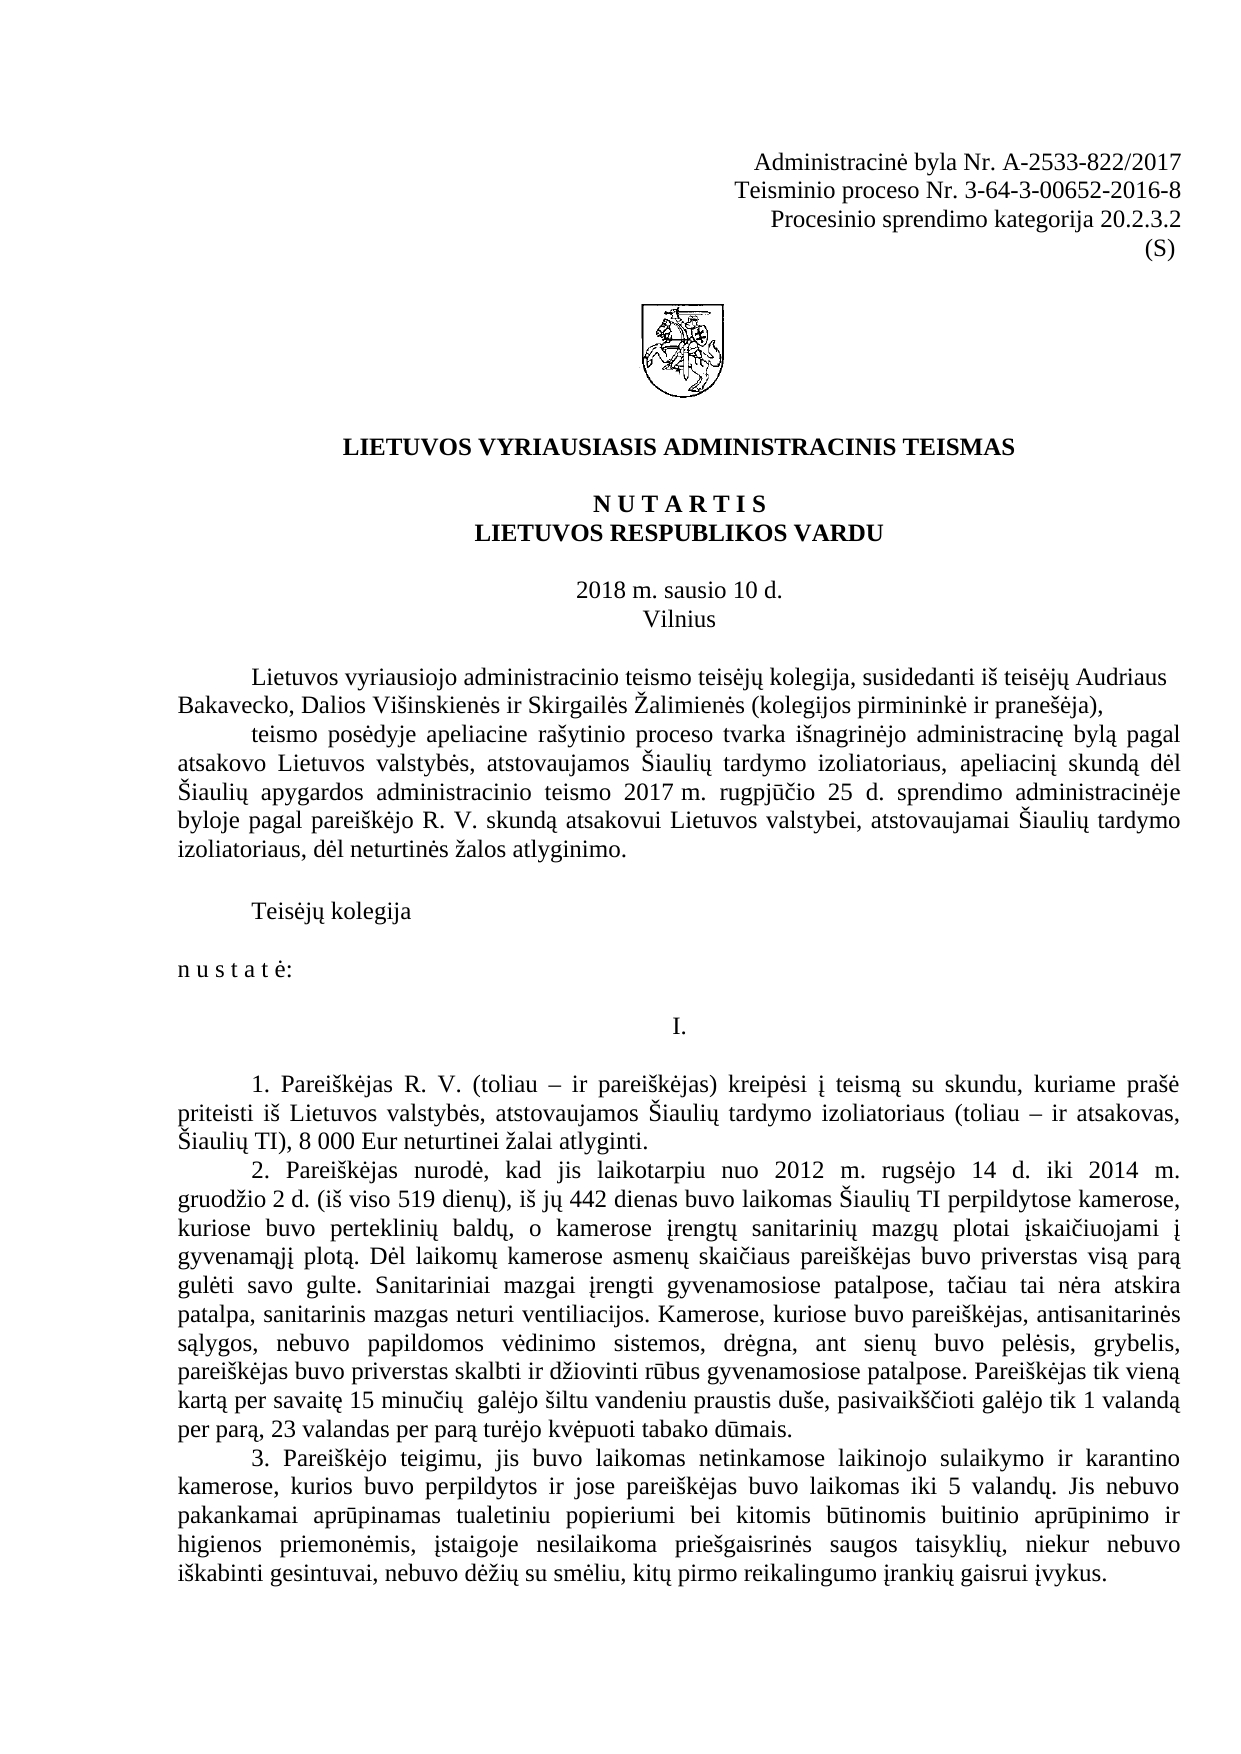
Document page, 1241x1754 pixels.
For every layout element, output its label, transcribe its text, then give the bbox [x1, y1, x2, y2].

text teismo posėdyje apeliacine rašytinio proceso tvarka išnagrinėjo administracinę bylą pagal atsakovo Lietuvos valstybės, atstovaujamos Šiaulių tardymo izoliatoriaus, apeliacinį skundą dėl Šiaulių apygardos administracinio teismo 2017 m. rugpjūčio 25 d. sprendimo administracinėje byloje pagal pareiškėjo R. V. skundą atsakovui Lietuvos valstybei, atstovaujamai Šiaulių tardymo izoliatoriaus, dėl neturtinės žalos atlyginimo. [177, 719, 1181, 863]
text Administracinė byla Nr. A-2533-822/2017 [177, 147, 1181, 176]
text Teisminio proceso Nr. 3-64-3-00652-2016-8 [177, 176, 1181, 204]
text LIETUVOS VYRIAUSIASIS ADMINISTRACINIS TEISMAS [177, 432, 1181, 460]
text LIETUVOS RESPUBLIKOS VARDU [177, 518, 1181, 547]
text Vilnius [177, 604, 1181, 633]
text 1. Pareiškėjas R. V. (toliau – ir pareiškėjas) kreipėsi į teismą su skundu, kuriame prašė priteisti iš Lietuvos valstybės, atstovaujamos Šiaulių tardymo izoliatoriaus (toliau – ir atsakovas, Šiaulių TI), 8 000 Eur neturtinei žalai atlyginti. [177, 1069, 1181, 1155]
text (S) [177, 233, 1181, 262]
text 2018 m. sausio 10 d. [177, 575, 1181, 604]
text N U T A R T I S [177, 489, 1181, 518]
text n u s t a t ė: [177, 954, 1181, 983]
text I. [177, 1011, 1181, 1040]
text 2. Pareiškėjas nurodė, kad jis laikotarpiu nuo 2012 m. rugsėjo 14 d. iki 2014 m. gruodžio 2 d. (iš viso 519 dienų), iš jų 442 dienas buvo laikomas Šiaulių TI perpildytose kamerose, kuriose buvo perteklinių baldų, o kamerose įrengtų sanitarinių mazgų plotai įskaičiuojami į gyvenamąjį plotą. Dėl laikomų kamerose asmenų skaičiaus pareiškėjas buvo priverstas visą parą gulėti savo gulte. Sanitariniai mazgai įrengti gyvenamosiose patalpose, tačiau tai nėra atskira patalpa, sanitarinis mazgas neturi ventiliacijos. Kamerose, kuriose buvo pareiškėjas, antisanitarinės sąlygos, nebuvo papildomos vėdinimo sistemos, drėgna, ant sienų buvo pelėsis, grybelis, pareiškėjas buvo priverstas skalbti ir džiovinti rūbus gyvenamosiose patalpose. Pareiškėjas tik vieną kartą per savaitę 15 minučių galėjo šiltu vandeniu praustis duše, pasivaikščioti galėjo tik 1 valandą per parą, 23 valandas per parą turėjo kvėpuoti tabako dūmais. [177, 1155, 1181, 1443]
text Lietuvos vyriausiojo administracinio teismo teisėjų kolegija, susidedanti iš teisėjų Audriaus Bakavecko, Dalios Višinskienės ir Skirgailės Žalimienės (kolegijos pirmininkė ir pranešėja), [177, 662, 1181, 719]
text Procesinio sprendimo kategorija 20.2.3.2 [177, 204, 1181, 233]
text 3. Pareiškėjo teigimu, jis buvo laikomas netinkamose laikinojo sulaikymo ir karantino kamerose, kurios buvo perpildytos ir jose pareiškėjas buvo laikomas iki 5 valandų. Jis nebuvo pakankamai aprūpinamas tualetiniu popieriumi bei kitomis būtinomis buitinio aprūpinimo ir higienos priemonėmis, įstaigoje nesilaikoma priešgaisrinės saugos taisyklių, niekur nebuvo iškabinti gesintuvai, nebuvo dėžių su smėliu, kitų pirmo reikalingumo įrankių gaisrui įvykus. [177, 1443, 1181, 1586]
text Teisėjų kolegija [177, 896, 1181, 925]
